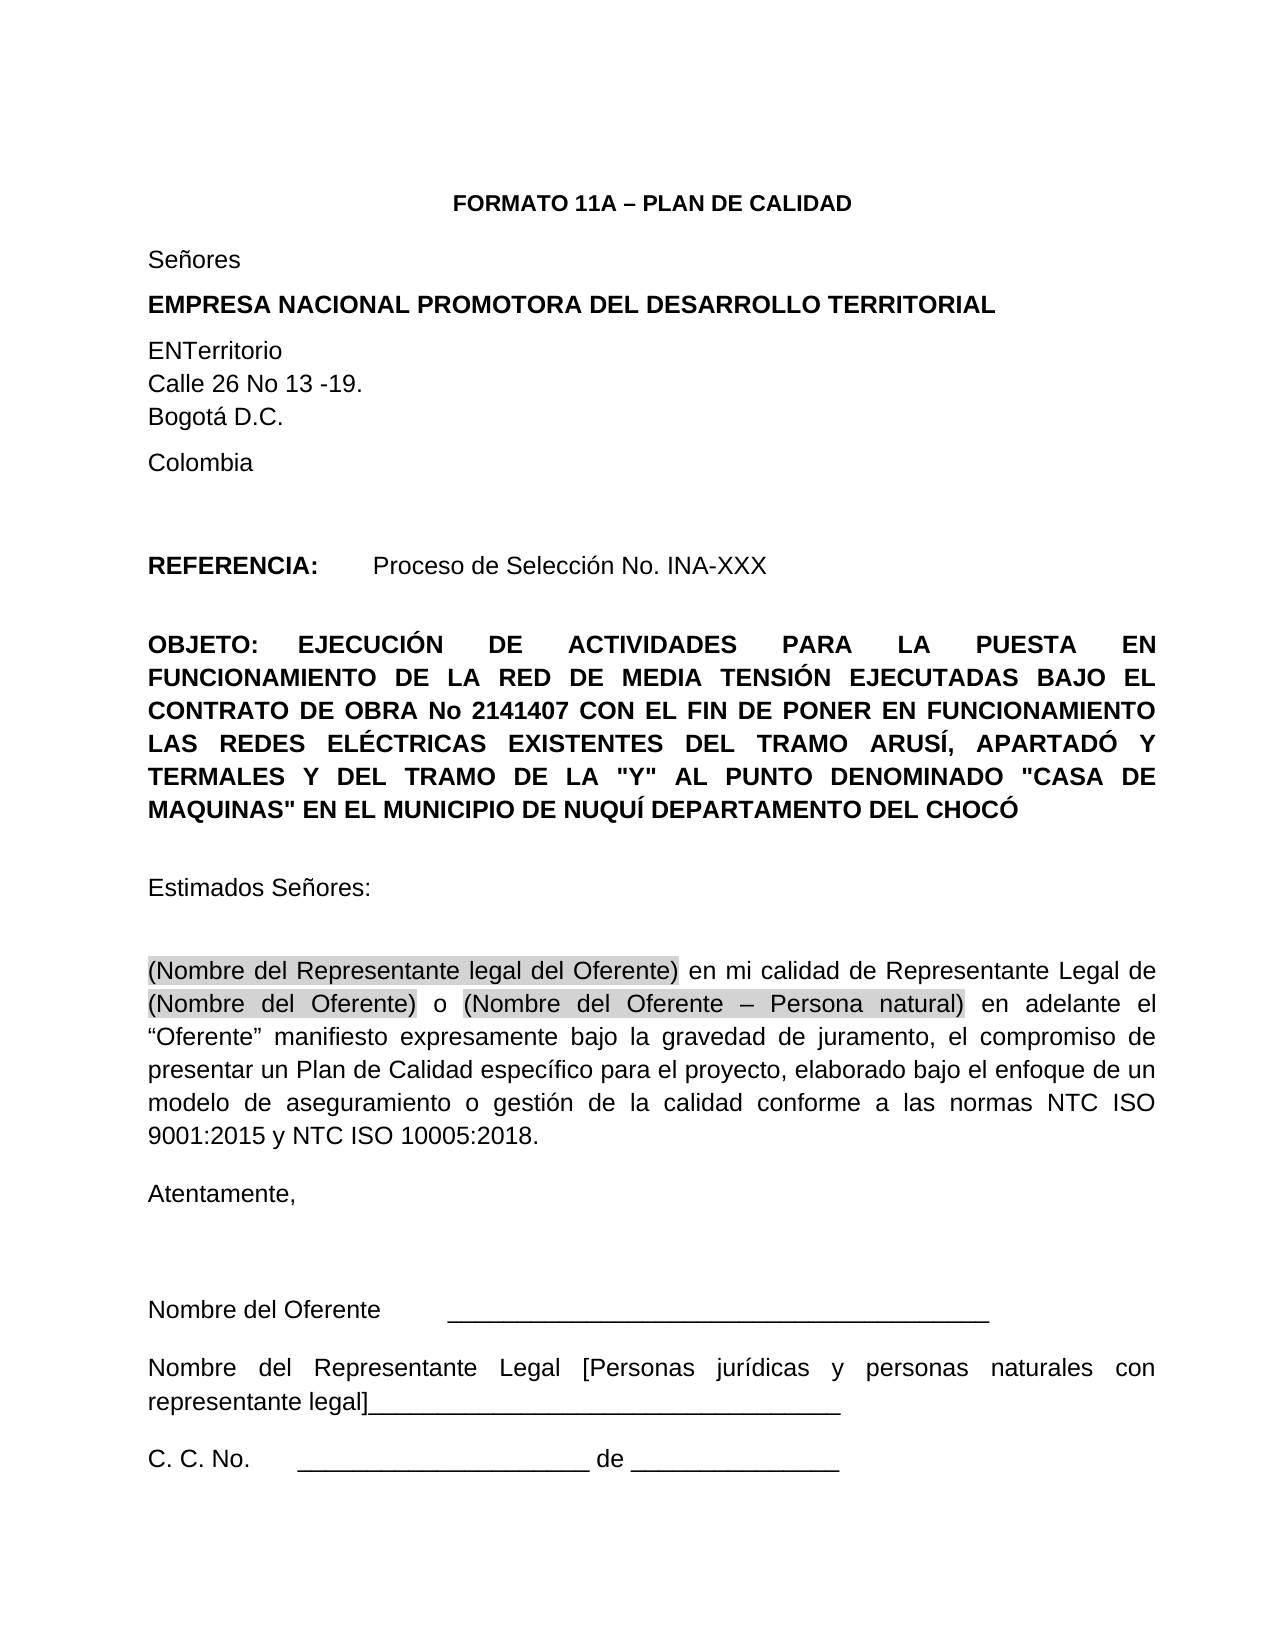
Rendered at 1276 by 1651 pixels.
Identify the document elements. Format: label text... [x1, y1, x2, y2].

text Estimados Señores: [148, 873, 1157, 902]
subtitle ENTerritorio [148, 336, 1157, 365]
subtitle REFERENCIA: Proceso de Selección No. INA-XXX [148, 551, 1157, 580]
subtitle FORMATO 11A – PLAN DE CALIDAD [148, 190, 1157, 216]
text Bogotá D.C. [148, 402, 1157, 431]
text (Nombre del Representante legal del Oferente) en mi calidad de Representante Legal de (Nombre del Oferente) o (Nombre del Oferente – Persona natural) en adelante el “Oferente” manifiesto expresamente bajo la gravedad de juramento, el compromiso de presentar un Plan de Calidad específico para el proyecto, elaborado bajo el enfoque de un modelo de aseguramiento o gestión de la calidad conforme a las normas NTC ISO 9001:2015 y NTC ISO 10005:2018. [148, 956, 1157, 1150]
text C. C. No. _____________________ de _______________ [148, 1444, 1157, 1473]
subtitle OBJETO: EJECUCIÓN DE ACTIVIDADES PARA LA PUESTA EN FUNCIONAMIENTO DE LA RED DE MEDIA TENSIÓN EJECUTADAS BAJO EL CONTRATO DE OBRA No 2141407 CON EL FIN DE PONER EN FUNCIONAMIENTO LAS REDES ELÉCTRICAS EXISTENTES DEL TRAMO ARUSÍ, APARTADÓ Y TERMALES Y DEL TRAMO DE LA "Y" AL PUNTO DENOMINADO "CASA DE MAQUINAS" EN EL MUNICIPIO DE NUQUÍ DEPARTAMENTO DEL CHOCÓ [148, 629, 1157, 823]
text Calle 26 No 13 -19. [148, 369, 1157, 398]
subtitle Colombia [148, 447, 1157, 476]
text Atentamente, [148, 1179, 1157, 1208]
subtitle Señores [148, 245, 1157, 274]
subtitle EMPRESA NACIONAL PROMOTORA DEL DESARROLLO TERRITORIAL [148, 290, 1157, 319]
text Nombre del Representante Legal [Personas jurídicas y personas naturales con representante legal]__________________________________ [148, 1353, 1157, 1415]
text Nombre del Oferente _______________________________________ [148, 1295, 1157, 1324]
